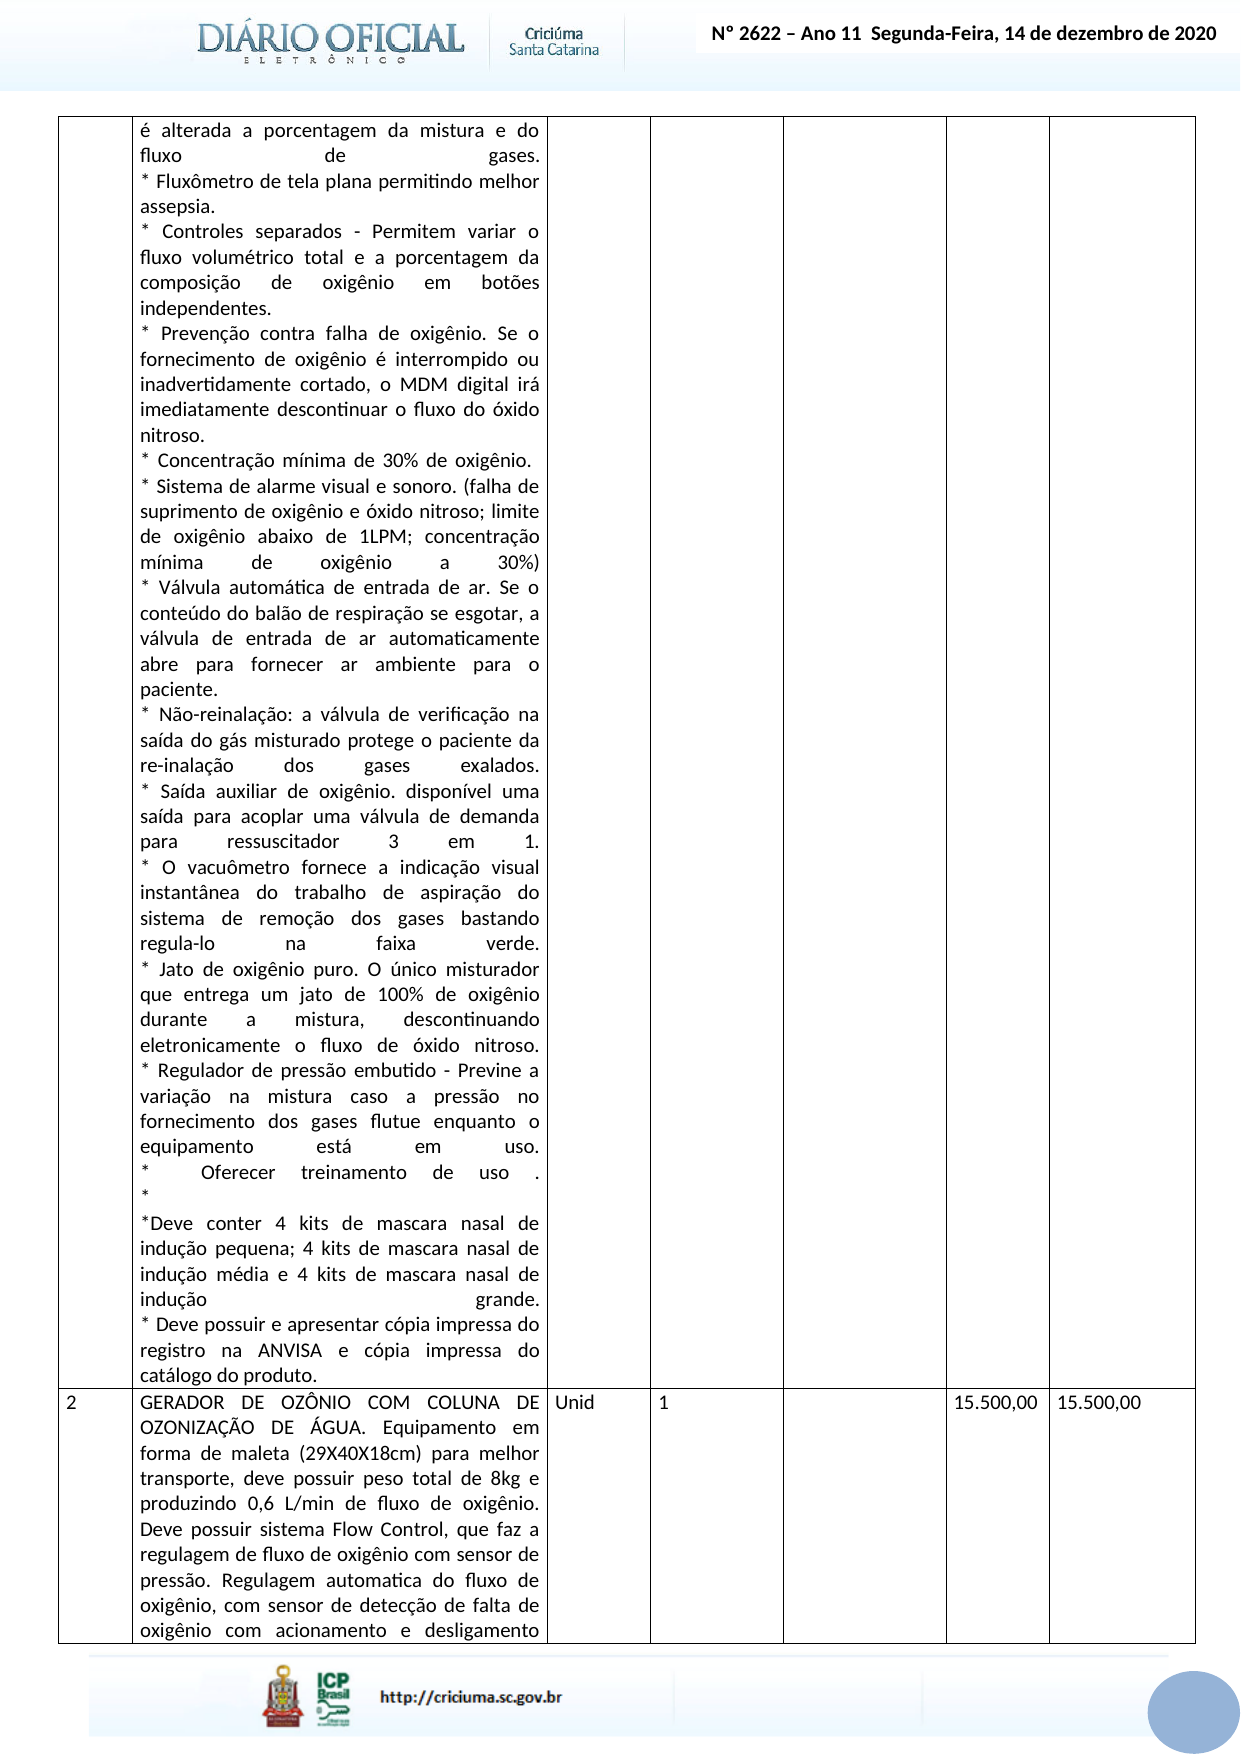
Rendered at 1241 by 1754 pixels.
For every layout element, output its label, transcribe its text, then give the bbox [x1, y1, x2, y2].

table_cell é alterada a porcentagem da mistura e do fluxo de gases. * Fluxômetro de tela plana permitindo melhor assepsia. * Controles separados - Permitem variar o fluxo volumétrico total e a porcentagem da composição de oxigênio em botões independentes. * Prevenção contra falha de oxigênio. Se o fornecimento de oxigênio é interrompido ou inadvertidamente cortado, o MDM digital irá imediatamente descontinuar o fluxo do óxido nitroso. * Concentração mínima de 30% de oxigênio. * Sistema de alarme visual e sonoro. (falha de suprimento de oxigênio e óxido nitroso; limite de oxigênio abaixo de 1LPM; concentração mínima de oxigênio a 30%) * Válvula automática de entrada de ar. Se o conteúdo do balão de respiração se esgotar, a válvula de entrada de ar automaticamente abre para fornecer ar ambiente para o paciente. * Não-reinalação: a válvula de verificação na saída do gás misturado protege o paciente da re-inalação dos gases exalados. * Saída auxiliar de oxigênio. disponível uma saída para acoplar uma válvula de demanda para ressuscitador 3 em 1. * O vacuômetro fornece a indicação visual instantânea do trabalho de aspiração do sistema de remoção dos gases bastando regula-lo na faixa verde. * Jato de oxigênio puro. O único misturador que entrega um jato de 100% de oxigênio durante a mistura, descontinuando eletronicamente o fluxo de óxido nitroso. * Regulador de pressão embutido - Previne a variação na mistura caso a pressão no fornecimento dos gases flutue enquanto o equipamento está em uso. * Oferecer treinamento de uso . * *Deve conter 4 kits de mascara nasal de indução pequena; 4 kits de mascara nasal de indução média e 4 kits de mascara nasal de indução grande. * Deve possuir e apresentar cópia impressa do registro na ANVISA e cópia impressa do catálogo do produto. [133, 117, 547, 1388]
table_cell 15.500,00 [1050, 1389, 1195, 1643]
table_cell [784, 1389, 946, 1643]
table_cell 1 [651, 1389, 783, 1643]
table_cell 2 [59, 1389, 132, 1643]
table_cell Unid [548, 1389, 650, 1643]
table_cell [59, 117, 132, 1388]
table_cell [784, 117, 946, 1388]
table_cell GERADOR DE OZÔNIO COM COLUNA DE OZONIZAÇÃO DE ÁGUA. Equipamento em forma de maleta (29X40X18cm) para melhor transporte, deve possuir peso total de 8kg e produzindo 0,6 L/min de fluxo de oxigênio. Deve possuir sistema Flow Control, que faz a regulagem de fluxo de oxigênio com sensor de pressão. Regulagem automatica do fluxo de oxigênio, com sensor de detecção de falta de oxigênio com acionamento e desligamento [133, 1389, 547, 1643]
table_cell [548, 117, 650, 1388]
table_cell [651, 117, 783, 1388]
table_cell 15.500,00 [947, 1389, 1049, 1643]
table_cell [947, 117, 1049, 1388]
table_cell [1050, 117, 1195, 1388]
